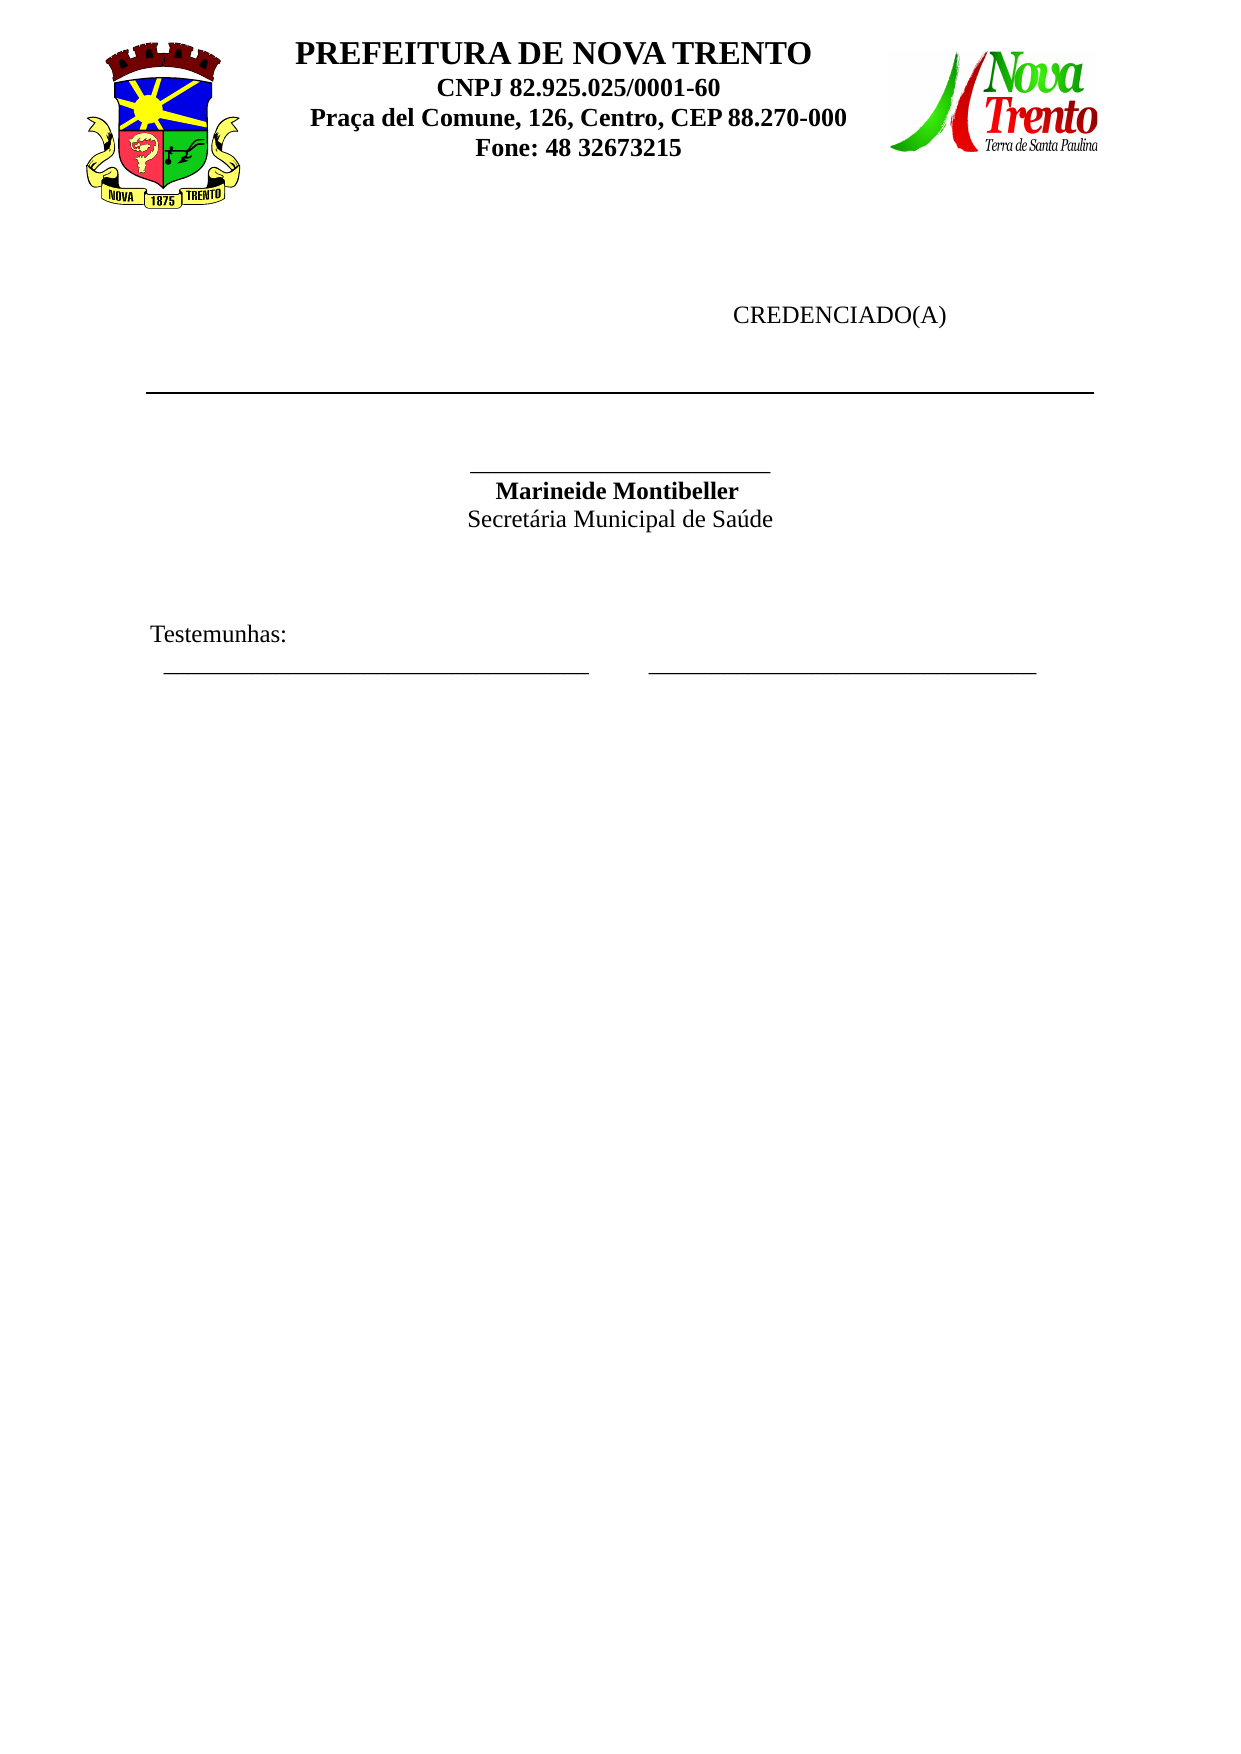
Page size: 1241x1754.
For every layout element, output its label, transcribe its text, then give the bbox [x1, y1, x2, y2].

text Secretária Municipal de Saúde [150, 504, 1090, 533]
table_header [139, 300, 608, 357]
text ________________________ [150, 447, 1090, 476]
table_header CREDENCIADO(A) [608, 300, 1072, 357]
text Testemunhas: [150, 619, 1090, 648]
table_header __________________________________ [139, 648, 613, 677]
text Marineide Montibeller [150, 476, 1090, 504]
table_header _______________________________ [613, 648, 1072, 677]
